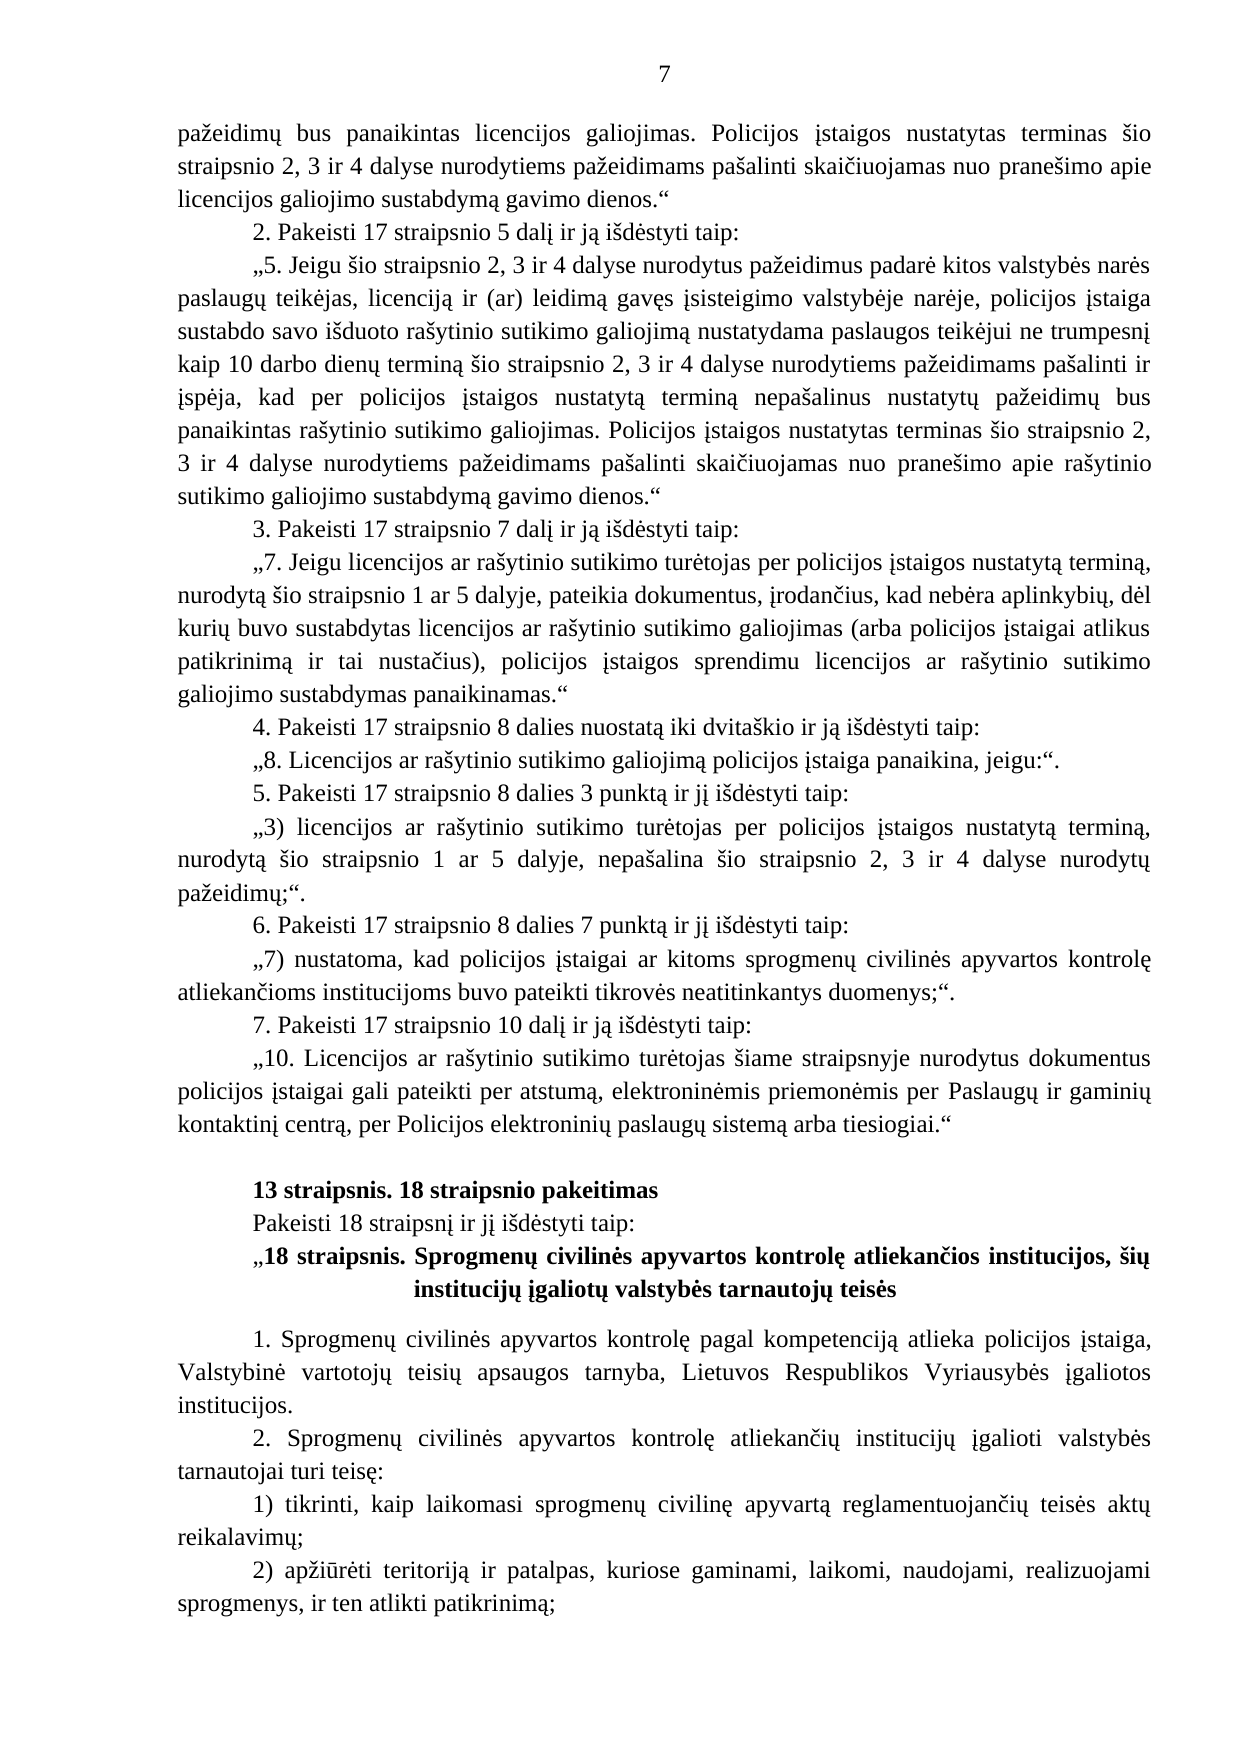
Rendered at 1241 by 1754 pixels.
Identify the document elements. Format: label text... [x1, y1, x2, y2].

text Pakeisti 18 straipsnį ir jį išdėstyti taip: [177, 1208, 1152, 1237]
text „7. Jeigu licencijos ar rašytinio sutikimo turėtojas per policijos įstaigos nustatytą terminą, nurodytą šio straipsnio 1 ar 5 dalyje, pateikia dokumentus, įrodančius, kad nebėra aplinkybių, dėl kurių buvo sustabdytas licencijos ar rašytinio sutikimo galiojimas (arba policijos įstaigai atlikus patikrinimą ir tai nustačius), policijos įstaigos sprendimu licencijos ar rašytinio sutikimo galiojimo sustabdymas panaikinamas.“ [177, 547, 1152, 708]
text „8. Licencijos ar rašytinio sutikimo galiojimą policijos įstaiga panaikina, jeigu:“. [177, 746, 1152, 774]
text 1. Sprogmenų civilinės apyvartos kontrolę pagal kompetenciją atlieka policijos įstaiga, Valstybinė vartotojų teisių apsaugos tarnyba, Lietuvos Respublikos Vyriausybės įgaliotos institucijos. [177, 1324, 1152, 1418]
text „10. Licencijos ar rašytinio sutikimo turėtojas šiame straipsnyje nurodytus dokumentus policijos įstaigai gali pateikti per atstumą, elektroninėmis priemonėmis per Paslaugų ir gaminių kontaktinį centrą, per Policijos elektroninių paslaugų sistemą arba tiesiogiai.“ [177, 1043, 1152, 1137]
text 2. Pakeisti 17 straipsnio 5 dalį ir ją išdėstyti taip: [252, 217, 1152, 246]
text pažeidimų bus panaikintas licencijos galiojimas. Policijos įstaigos nustatytas terminas šio straipsnio 2, 3 ir 4 dalyse nurodytiems pažeidimams pašalinti skaičiuojamas nuo pranešimo apie licencijos galiojimo sustabdymą gavimo dienos.“ [177, 118, 1152, 213]
text „18 straipsnis. Sprogmenų civilinės apyvartos kontrolę atliekančios institucijos, šių institucijų įgaliotų valstybės tarnautojų teisės [252, 1241, 1152, 1303]
text 6. Pakeisti 17 straipsnio 8 dalies 7 punktą ir jį išdėstyti taip: [177, 911, 1152, 939]
text 7. Pakeisti 17 straipsnio 10 dalį ir ją išdėstyti taip: [177, 1010, 1152, 1038]
text „3) licencijos ar rašytinio sutikimo turėtojas per policijos įstaigos nustatytą terminą, nurodytą šio straipsnio 1 ar 5 dalyje, nepašalina šio straipsnio 2, 3 ir 4 dalyse nurodytų pažeidimų;“. [177, 812, 1152, 906]
text 4. Pakeisti 17 straipsnio 8 dalies nuostatą iki dvitaškio ir ją išdėstyti taip: [252, 712, 1152, 741]
text „7) nustatoma, kad policijos įstaigai ar kitoms sprogmenų civilinės apyvartos kontrolę atliekančioms institucijoms buvo pateikti tikrovės neatitinkantys duomenys;“. [177, 944, 1152, 1005]
text 2. Sprogmenų civilinės apyvartos kontrolę atliekančių institucijų įgalioti valstybės tarnautojai turi teisę: [177, 1423, 1152, 1484]
text 5. Pakeisti 17 straipsnio 8 dalies 3 punktą ir jį išdėstyti taip: [177, 778, 1152, 807]
text 13 straipsnis. 18 straipsnio pakeitimas [177, 1175, 1152, 1203]
text 1) tikrinti, kaip laikomasi sprogmenų civilinę apyvartą reglamentuojančių teisės aktų reikalavimų; [177, 1489, 1152, 1551]
text 2) apžiūrėti teritoriją ir patalpas, kuriose gaminami, laikomi, naudojami, realizuojami sprogmenys, ir ten atlikti patikrinimą; [177, 1555, 1152, 1617]
text „5. Jeigu šio straipsnio 2, 3 ir 4 dalyse nurodytus pažeidimus padarė kitos valstybės narės paslaugų teikėjas, licenciją ir (ar) leidimą gavęs įsisteigimo valstybėje narėje, policijos įstaiga sustabdo savo išduoto rašytinio sutikimo galiojimą nustatydama paslaugos teikėjui ne trumpesnį kaip 10 darbo dienų terminą šio straipsnio 2, 3 ir 4 dalyse nurodytiems pažeidimams pašalinti ir įspėja, kad per policijos įstaigos nustatytą terminą nepašalinus nustatytų pažeidimų bus panaikintas rašytinio sutikimo galiojimas. Policijos įstaigos nustatytas terminas šio straipsnio 2, 3 ir 4 dalyse nurodytiems pažeidimams pašalinti skaičiuojamas nuo pranešimo apie rašytinio sutikimo galiojimo sustabdymą gavimo dienos.“ [177, 250, 1152, 510]
text 3. Pakeisti 17 straipsnio 7 dalį ir ją išdėstyti taip: [252, 514, 1152, 543]
